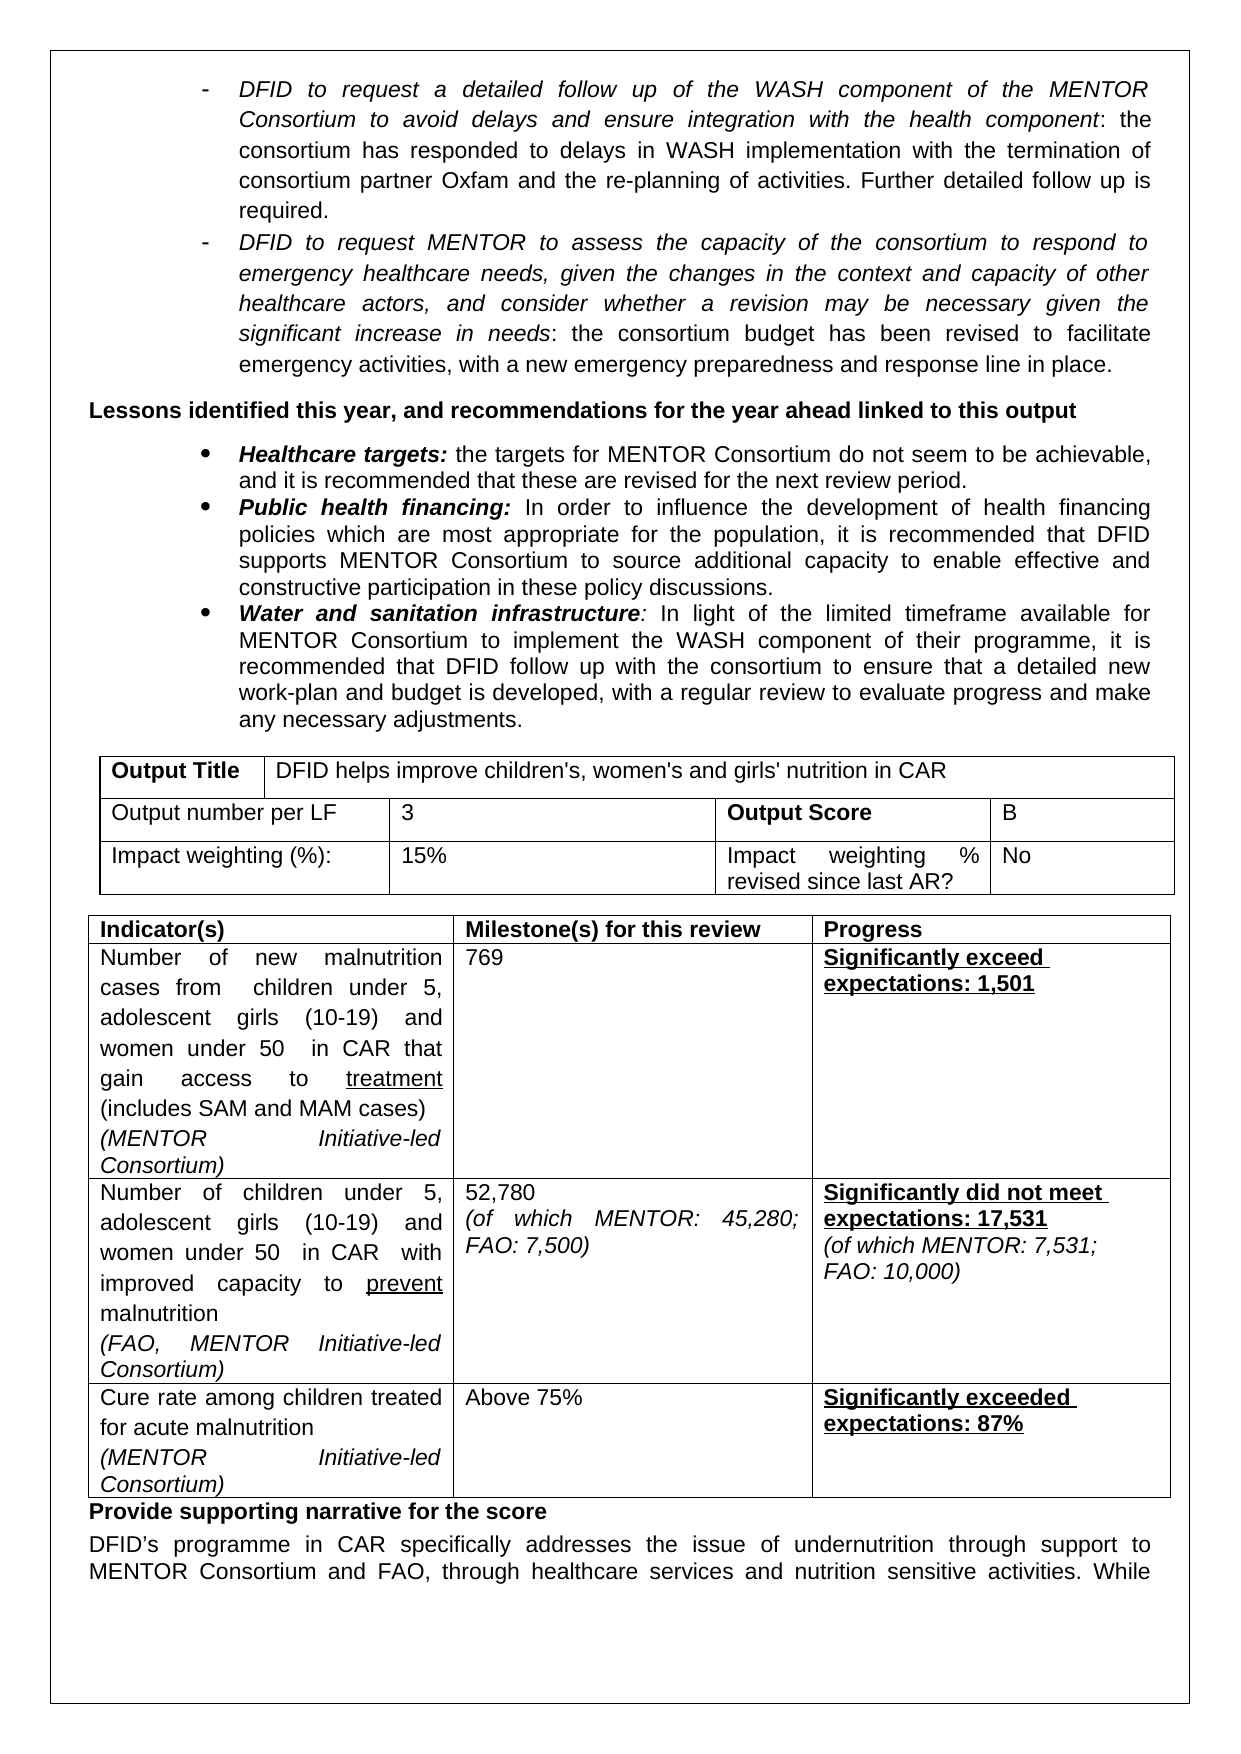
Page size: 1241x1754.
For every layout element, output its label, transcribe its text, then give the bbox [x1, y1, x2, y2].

list Healthcare targets: the targets for MENTOR Consortium do not seem to be achievable, and it is recommended that these are revised for the next review period. [201, 441, 1152, 494]
list DFID to request a detailed follow up of the WASH component of the MENTOR Consortium to avoid delays and ensure integration with the health component: the consortium has responded to delays in WASH implementation with the termination of consortium partner Oxfam and the re-planning of activities. Further detailed follow up is required. [201, 74, 1152, 223]
table_header DFID helps improve children's, women's and girls' nutrition in CAR [265, 757, 1174, 798]
list DFID to request MENTOR to assess the capacity of the consortium to respond to emergency healthcare needs, given the changes in the context and capacity of other healthcare actors, and consider whether a revision may be necessary given the significant increase in needs: the consortium budget has been revised to facilitate emergency activities, with a new emergency preparedness and response line in place. [201, 227, 1152, 377]
table_cell Number of new malnutrition cases from children under 5, adolescent girls (10-19) and women under 50 in CAR that gain access to treatment (includes SAM and MAM cases) (MENTOR Initiative-led Consortium) [89, 944, 453, 1178]
table_header Indicator(s) [89, 916, 453, 943]
text Lessons identified this year, and recommendations for the year ahead linked to this output [89, 397, 1152, 424]
table_header Milestone(s) for this review [454, 916, 812, 943]
list Water and sanitation infrastructure: In light of the limited timeframe available for MENTOR Consortium to implement the WASH component of their programme, it is recommended that DFID follow up with the consortium to ensure that a detailed new work-plan and budget is developed, with a regular review to evaluate progress and make any necessary adjustments. [201, 600, 1152, 732]
table_cell Impact weighting (%): [101, 842, 389, 894]
table_cell Output number per LF [101, 799, 389, 841]
text DFID’s programme in CAR specifically addresses the issue of undernutrition through support to MENTOR Consortium and FAO, through healthcare services and nutrition sensitive activities. While [89, 1531, 1152, 1584]
table_cell Significantly did not meet expectations: 17,531 (of which MENTOR: 7,531; FAO: 10,000) [813, 1179, 1170, 1383]
table_cell Significantly exceed expectations: 1,501 [813, 944, 1170, 1178]
table_cell 52,780 (of which MENTOR: 45,280; FAO: 7,500) [454, 1179, 812, 1383]
table_cell B [991, 799, 1174, 841]
table_header Output Title [101, 757, 264, 798]
table_cell Significantly exceeded expectations: 87% [813, 1384, 1170, 1497]
table_cell Number of children under 5, adolescent girls (10-19) and women under 50 in CAR with improved capacity to prevent malnutrition (FAO, MENTOR Initiative-led Consortium) [89, 1179, 453, 1383]
table_header Progress [813, 916, 1170, 943]
table_cell 769 [454, 944, 812, 1178]
table_cell 3 [390, 799, 715, 841]
table_cell Impact weighting % revised since last AR? [716, 842, 990, 894]
table_cell No [991, 842, 1174, 894]
table_cell 15% [390, 842, 715, 894]
list Public health financing: In order to influence the development of health financing policies which are most appropriate for the population, it is recommended that DFID supports MENTOR Consortium to source additional capacity to enable effective and constructive participation in these policy discussions. [201, 494, 1152, 600]
table_cell Above 75% [454, 1384, 812, 1497]
table_cell Output Score [716, 799, 990, 841]
table_cell Cure rate among children treated for acute malnutrition (MENTOR Initiative-led Consortium) [89, 1384, 453, 1497]
text Provide supporting narrative for the score [89, 1498, 1152, 1524]
